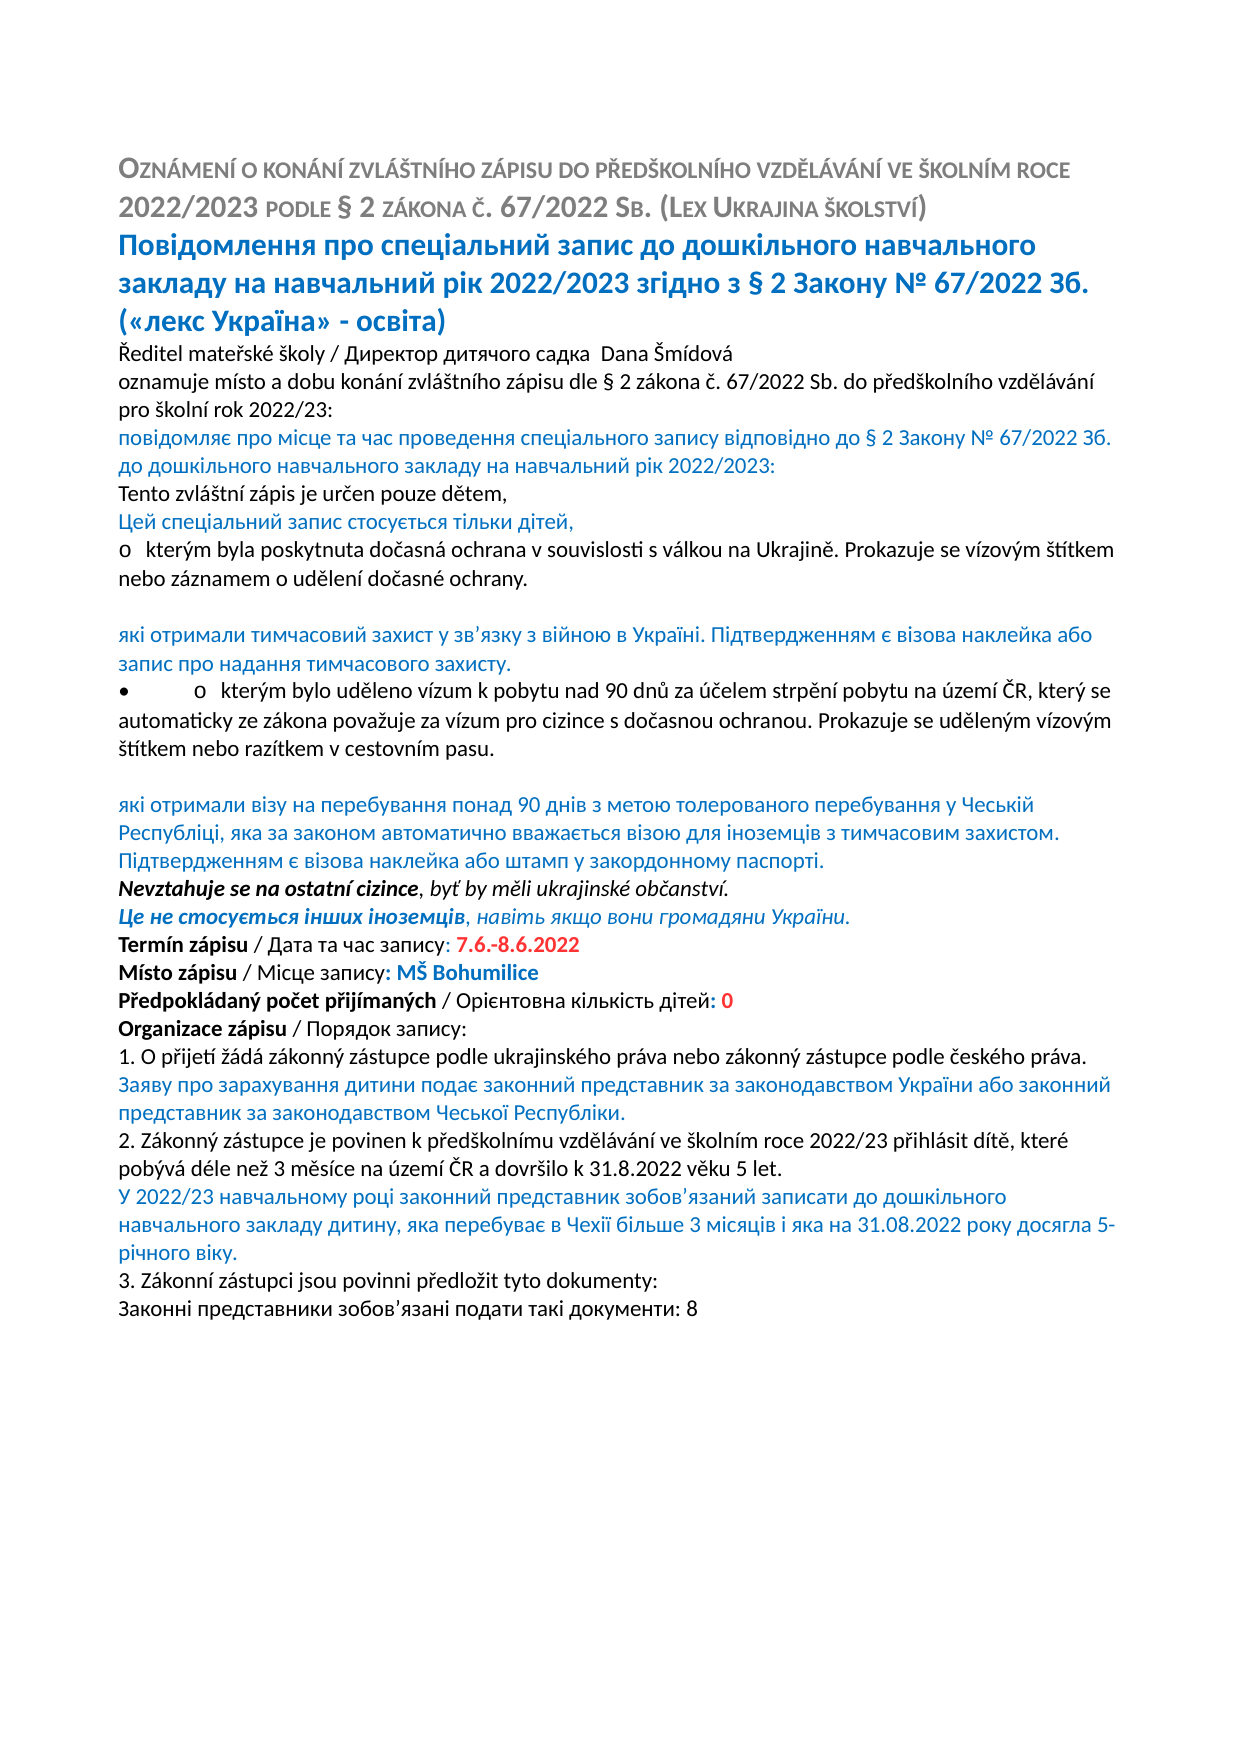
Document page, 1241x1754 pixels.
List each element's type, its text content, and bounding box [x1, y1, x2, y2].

text Předpokládaný počet přijímaných / Орієнтовна кількість дітей: 0 [118, 986, 1122, 1014]
list o kterým bylo uděleno vízum k pobytu nad 90 dnů za účelem strpění pobytu na území ČR, který se automaticky ze zákona považuje za vízum pro cizince s dočasnou ochranou. Prokazuje se uděleným vízovým štítkem nebo razítkem v cestovním pasu. [118, 677, 1122, 762]
text які отримали візу на перебування понад 90 днів з метою толерованого перебування у Чеській Республіці, яка за законом автоматично вважається візою для іноземців з тимчасовим захистом. Підтвердженням є візова наклейка або штамп у закордонному паспорті. [118, 790, 1122, 874]
text Заяву про зарахування дитини подає законний представник за законодавством України або законний представник за законодавством Чеської Республіки. [118, 1070, 1122, 1126]
text OZNÁMENÍ O KONÁNÍ ZVLÁŠTNÍHO ZÁPISU DO PŘEDŠKOLNÍHO VZDĚLÁVÁNÍ VE ŠKOLNÍM ROCE 2022/2023 PODLE § 2 ZÁKONA Č. 67/2022 SB. (LEX UKRAJINA ŠKOLSTVÍ) [118, 149, 1122, 225]
text У 2022/23 навчальному році законний представник зобов’язаний записати до дошкільного навчального закладу дитину, яка перебуває в Чехії більше 3 місяців і яка на 31.08.2022 року досягла 5-річного віку. [118, 1182, 1122, 1266]
text повідомляє про місце та час проведення спеціального запису відповідно до § 2 Закону № 67/2022 Зб. до дошкільного навчального закладу на навчальний рік 2022/2023: [118, 423, 1122, 479]
text Organizace zápisu / Порядок запису: [118, 1014, 1122, 1042]
text Nevztahuje se na ostatní cizince, byť by měli ukrajinské občanství. [118, 874, 1122, 902]
text Цей спеціальний запис стосується тільки дітей, [118, 507, 1122, 535]
text 3. Zákonní zástupci jsou povinni předložit tyto dokumenty: [118, 1266, 1122, 1294]
text Tento zvláštní zápis je určen pouze dětem, [118, 479, 1122, 507]
text 2. Zákonný zástupce je povinen k předškolnímu vzdělávání ve školním roce 2022/23 přihlásit dítě, které pobývá déle než 3 měsíce na území ČR a dovršilo k 31.8.2022 věku 5 let. [118, 1126, 1122, 1182]
text Termín zápisu / Дата та час запису: 7.6.-8.6.2022 [118, 930, 1122, 958]
text Це не стосується інших іноземців, навіть якщо вони громадяни України. [118, 902, 1122, 930]
text Místo zápisu / Місце запису: MŠ Bohumilice [118, 958, 1122, 986]
text oznamuje místo a dobu konání zvláštního zápisu dle § 2 zákona č. 67/2022 Sb. do předškolního vzdělávání pro školní rok 2022/23: [118, 367, 1122, 423]
text 1. O přijetí žádá zákonný zástupce podle ukrajinského práva nebo zákonný zástupce podle českého práva. [118, 1042, 1122, 1070]
text Ředitel mateřské školy / Директор дитячого садка Dana Šmídová [118, 339, 1122, 367]
text Повідомлення про спеціальний запис до дошкільного навчального закладу на навчальний рік 2022/2023 згідно з § 2 Закону № 67/2022 Зб. («лекс Україна» - освіта) [118, 225, 1122, 339]
text які отримали тимчасовий захист у зв’язку з війною в Україні. Підтвердженням є візова наклейка або запис про надання тимчасового захисту. [118, 621, 1122, 677]
text o kterým byla poskytnuta dočasná ochrana v souvislosti s válkou na Ukrajině. Prokazuje se vízovým štítkem nebo záznamem o udělení dočasné ochrany. [118, 535, 1122, 593]
text Законні представники зобов’язані подати такі документи: 8 [118, 1294, 1122, 1322]
